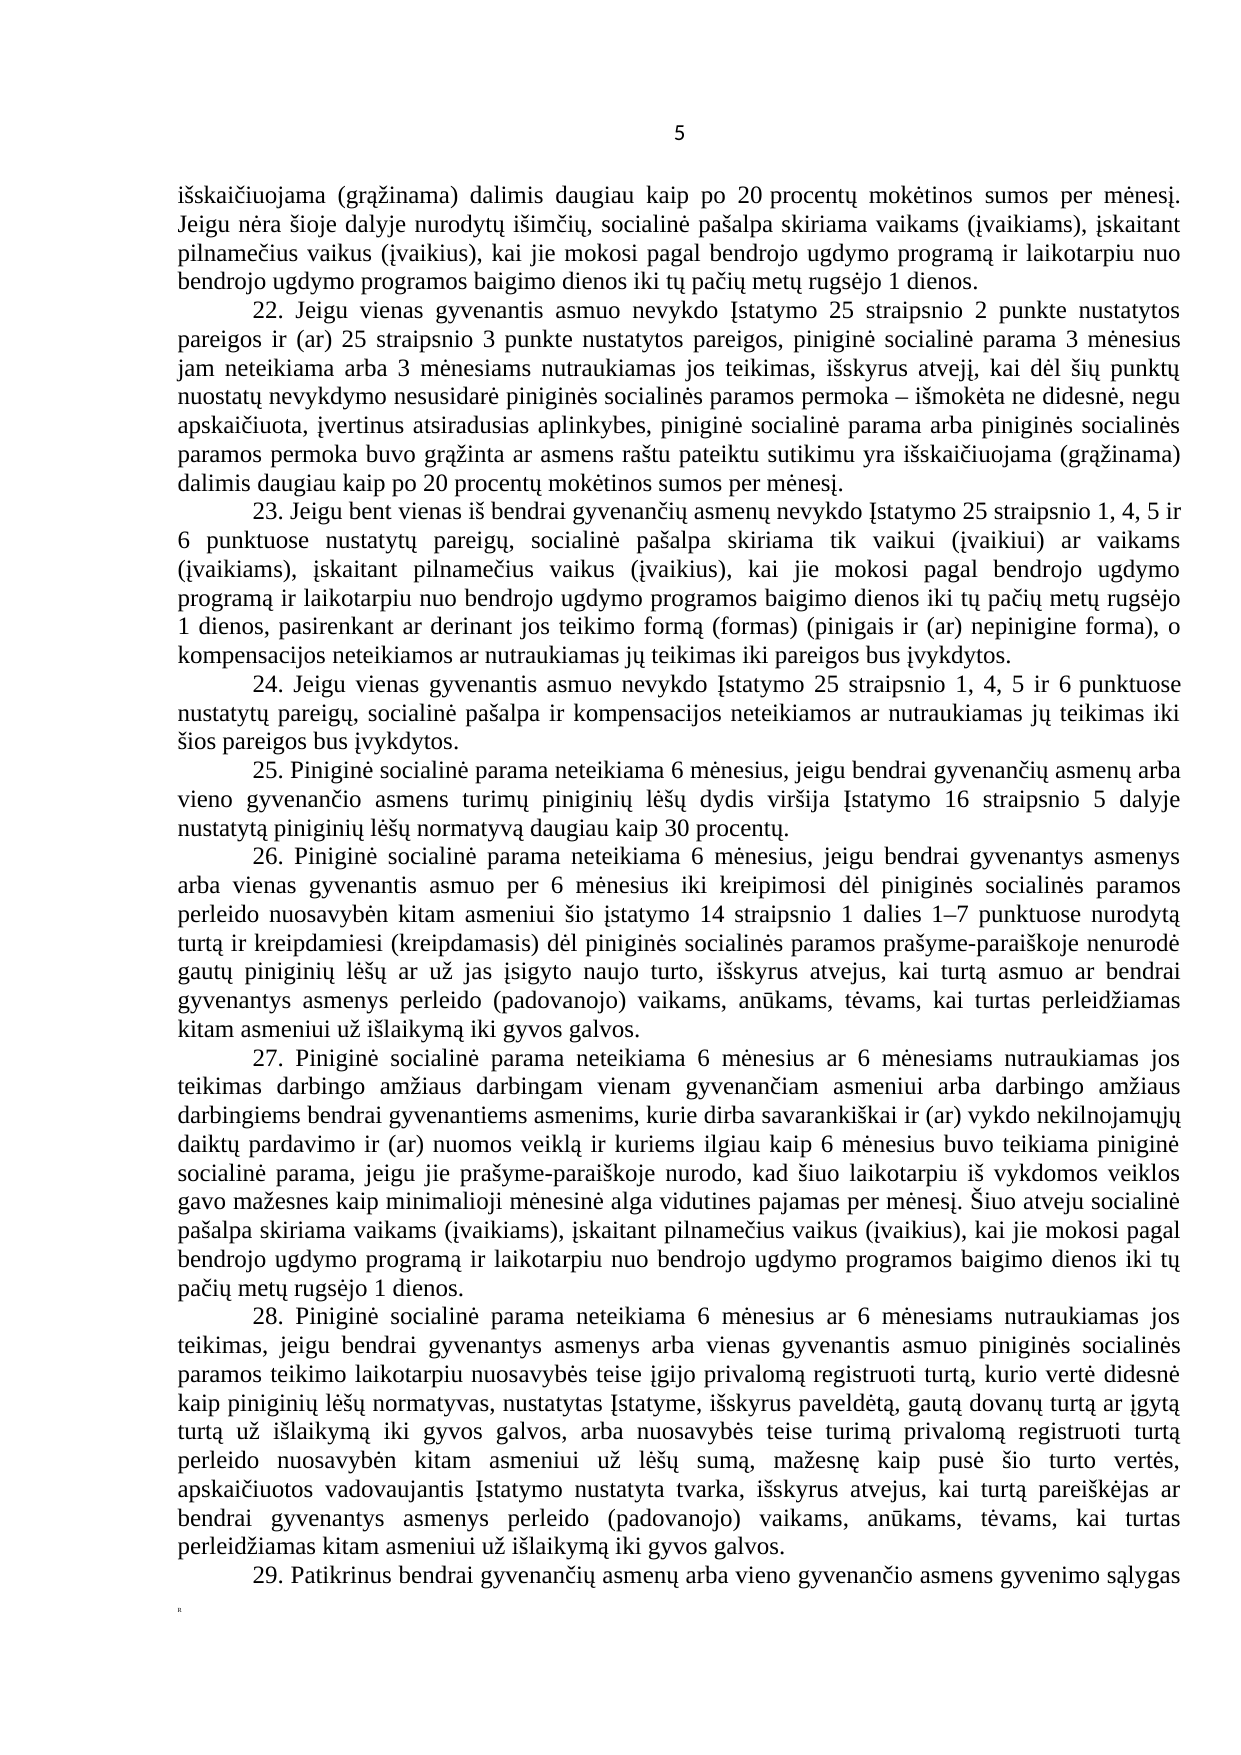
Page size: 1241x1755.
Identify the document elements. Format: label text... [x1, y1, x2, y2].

text 24. Jeigu vienas gyvenantis asmuo nevykdo Įstatymo 25 straipsnio 1, 4, 5 ir 6 punktuose nustatytų pareigų, socialinė pašalpa ir kompensacijos neteikiamos ar nutraukiamas jų teikimas iki šios pareigos bus įvykdytos. [177, 669, 1181, 755]
text 28. Piniginė socialinė parama neteikiama 6 mėnesius ar 6 mėnesiams nutraukiamas jos teikimas, jeigu bendrai gyvenantys asmenys arba vienas gyvenantis asmuo piniginės socialinės paramos teikimo laikotarpiu nuosavybės teise įgijo privalomą registruoti turtą, kurio vertė didesnė kaip piniginių lėšų normatyvas, nustatytas Įstatyme, išskyrus paveldėtą, gautą dovanų turtą ar įgytą turtą už išlaikymą iki gyvos galvos, arba nuosavybės teise turimą privalomą registruoti turtą perleido nuosavybėn kitam asmeniui už lėšų sumą, mažesnę kaip pusė šio turto vertės, apskaičiuotos vadovaujantis Įstatymo nustatyta tvarka, išskyrus atvejus, kai turtą pareiškėjas ar bendrai gyvenantys asmenys perleido (padovanojo) vaikams, anūkams, tėvams, kai turtas perleidžiamas kitam asmeniui už išlaikymą iki gyvos galvos. [177, 1301, 1181, 1560]
text 27. Piniginė socialinė parama neteikiama 6 mėnesius ar 6 mėnesiams nutraukiamas jos teikimas darbingo amžiaus darbingam vienam gyvenančiam asmeniui arba darbingo amžiaus darbingiems bendrai gyvenantiems asmenims, kurie dirba savarankiškai ir (ar) vykdo nekilnojamųjų daiktų pardavimo ir (ar) nuomos veiklą ir kuriems ilgiau kaip 6 mėnesius buvo teikiama piniginė socialinė parama, jeigu jie prašyme-paraiškoje nurodo, kad šiuo laikotarpiu iš vykdomos veiklos gavo mažesnes kaip minimalioji mėnesinė alga vidutines pajamas per mėnesį. Šiuo atveju socialinė pašalpa skiriama vaikams (įvaikiams), įskaitant pilnamečius vaikus (įvaikius), kai jie mokosi pagal bendrojo ugdymo programą ir laikotarpiu nuo bendrojo ugdymo programos baigimo dienos iki tų pačių metų rugsėjo 1 dienos. [177, 1043, 1181, 1301]
text 23. Jeigu bent vienas iš bendrai gyvenančių asmenų nevykdo Įstatymo 25 straipsnio 1, 4, 5 ir 6 punktuose nustatytų pareigų, socialinė pašalpa skiriama tik vaikui (įvaikiui) ar vaikams (įvaikiams), įskaitant pilnamečius vaikus (įvaikius), kai jie mokosi pagal bendrojo ugdymo programą ir laikotarpiu nuo bendrojo ugdymo programos baigimo dienos iki tų pačių metų rugsėjo 1 dienos, pasirenkant ar derinant jos teikimo formą (formas) (pinigais ir (ar) nepinigine forma), o kompensacijos neteikiamos ar nutraukiamas jų teikimas iki pareigos bus įvykdytos. [177, 496, 1181, 669]
text išskaičiuojama (grąžinama) dalimis daugiau kaip po 20 procentų mokėtinos sumos per mėnesį. Jeigu nėra šioje dalyje nurodytų išimčių, socialinė pašalpa skiriama vaikams (įvaikiams), įskaitant pilnamečius vaikus (įvaikius), kai jie mokosi pagal bendrojo ugdymo programą ir laikotarpiu nuo bendrojo ugdymo programos baigimo dienos iki tų pačių metų rugsėjo 1 dienos. [177, 180, 1181, 295]
text 29. Patikrinus bendrai gyvenančių asmenų arba vieno gyvenančio asmens gyvenimo sąlygas [177, 1560, 1181, 1589]
text 25. Piniginė socialinė parama neteikiama 6 mėnesius, jeigu bendrai gyvenančių asmenų arba vieno gyvenančio asmens turimų piniginių lėšų dydis viršija Įstatymo 16 straipsnio 5 dalyje nustatytą piniginių lėšų normatyvą daugiau kaip 30 procentų. [177, 755, 1181, 841]
text 22. Jeigu vienas gyvenantis asmuo nevykdo Įstatymo 25 straipsnio 2 punkte nustatytos pareigos ir (ar) 25 straipsnio 3 punkte nustatytos pareigos, piniginė socialinė parama 3 mėnesius jam neteikiama arba 3 mėnesiams nutraukiamas jos teikimas, išskyrus atvejį, kai dėl šių punktų nuostatų nevykdymo nesusidarė piniginės socialinės paramos permoka – išmokėta ne didesnė, negu apskaičiuota, įvertinus atsiradusias aplinkybes, piniginė socialinė parama arba piniginės socialinės paramos permoka buvo grąžinta ar asmens raštu pateiktu sutikimu yra išskaičiuojama (grąžinama) dalimis daugiau kaip po 20 procentų mokėtinos sumos per mėnesį. [177, 295, 1181, 496]
text 26. Piniginė socialinė parama neteikiama 6 mėnesius, jeigu bendrai gyvenantys asmenys arba vienas gyvenantis asmuo per 6 mėnesius iki kreipimosi dėl piniginės socialinės paramos perleido nuosavybėn kitam asmeniui šio įstatymo 14 straipsnio 1 dalies 1–7 punktuose nurodytą turtą ir kreipdamiesi (kreipdamasis) dėl piniginės socialinės paramos prašyme-paraiškoje nenurodė gautų piniginių lėšų ar už jas įsigyto naujo turto, išskyrus atvejus, kai turtą asmuo ar bendrai gyvenantys asmenys perleido (padovanojo) vaikams, anūkams, tėvams, kai turtas perleidžiamas kitam asmeniui už išlaikymą iki gyvos galvos. [177, 841, 1181, 1043]
